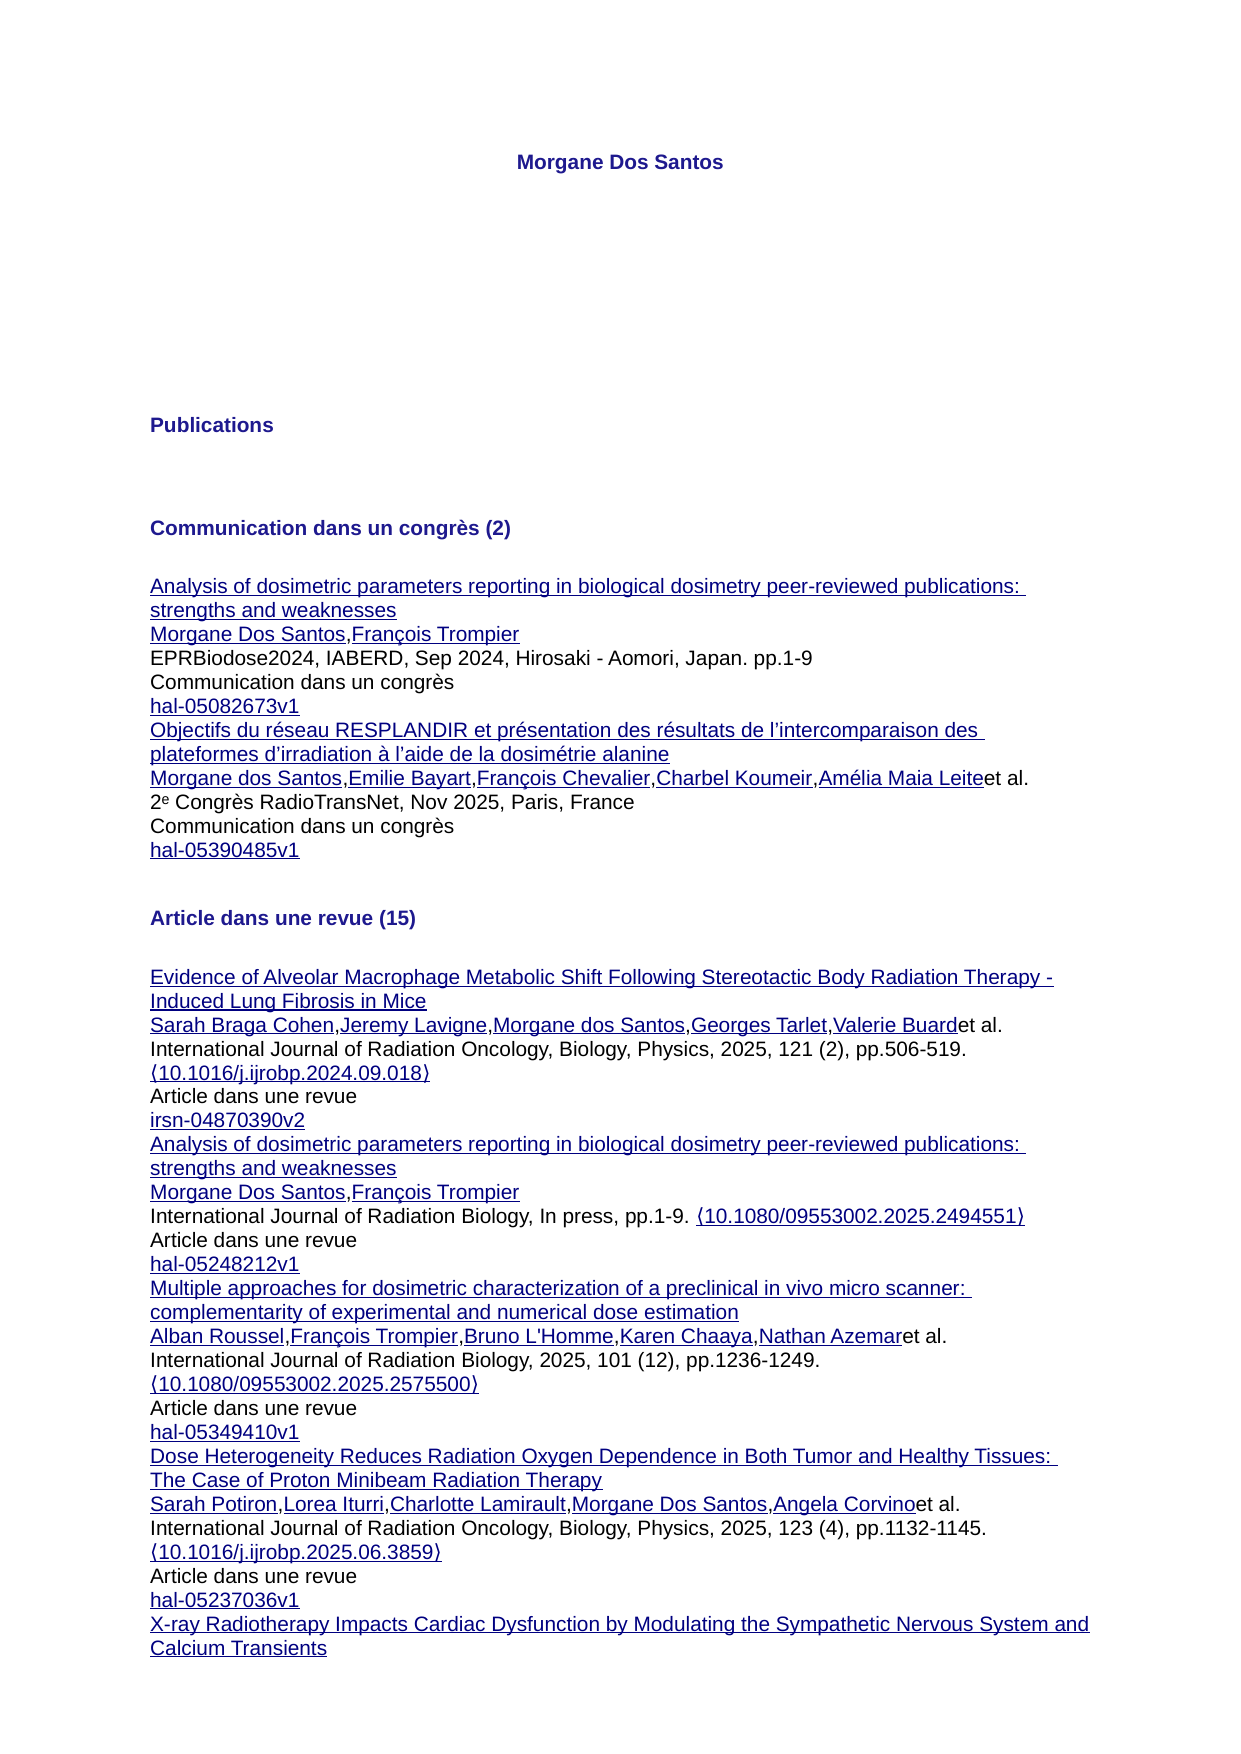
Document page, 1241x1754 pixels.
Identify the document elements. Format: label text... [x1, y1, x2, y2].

subtitle Publications [150, 412, 1090, 436]
table_cell Objectifs du réseau RESPLANDIR et présentation des résultats de l’intercomparaison des plateformes d’irradiation à l’aide de la dosimétrie alanine Morgane dos Santos,Emilie Bayart,François Chevalier,Charbel Koumeir,Amélia Maia Leiteet al. 2ᵉ Congrès RadioTransNet, Nov 2025, Paris, France Communication dans un congrès hal-05390485v1 [150, 718, 1090, 861]
table_header Analysis of dosimetric parameters reporting in biological dosimetry peer-reviewed publications: strengths and weaknesses Morgane Dos Santos,François Trompier EPRBiodose2024, IABERD, Sep 2024, Hirosaki - Aomori, Japan. pp.1-9 Communication dans un congrès hal-05082673v1 [150, 574, 1090, 718]
table_cell Calcium Transients [150, 1633, 1090, 1659]
table_header Evidence of Alveolar Macrophage Metabolic Shift Following Stereotactic Body Radiation Therapy -Induced Lung Fibrosis in Mice Sarah Braga Cohen,Jeremy Lavigne,Morgane dos Santos,Georges Tarlet,Valerie Buardet al. International Journal of Radiation Oncology, Biology, Physics, 2025, 121 (2), pp.506-519. ⟨10.1016/j.ijrobp.2024.09.018⟩ Article dans une revue irsn-04870390v2 [150, 965, 1090, 1132]
table_cell Analysis of dosimetric parameters reporting in biological dosimetry peer-reviewed publications: strengths and weaknesses Morgane Dos Santos,François Trompier International Journal of Radiation Biology, In press, pp.1-9. ⟨10.1080/09553002.2025.2494551⟩ Article dans une revue hal-05248212v1 [150, 1132, 1090, 1276]
table_cell Dose Heterogeneity Reduces Radiation Oxygen Dependence in Both Tumor and Healthy Tissues: The Case of Proton Minibeam Radiation Therapy Sarah Potiron,Lorea Iturri,Charlotte Lamirault,Morgane Dos Santos,Angela Corvinoet al. International Journal of Radiation Oncology, Biology, Physics, 2025, 123 (4), pp.1132-1145. ⟨10.1016/j.ijrobp.2025.06.3859⟩ Article dans une revue hal-05237036v1 [150, 1444, 1090, 1611]
table_cell X-ray Radiotherapy Impacts Cardiac Dysfunction by Modulating the Sympathetic Nervous System and [150, 1611, 1090, 1632]
subtitle Article dans une revue (15) [150, 906, 1090, 930]
table_cell Multiple approaches for dosimetric characterization of a preclinical in vivo micro scanner: complementarity of experimental and numerical dose estimation Alban Roussel,François Trompier,Bruno L'Homme,Karen Chaaya,Nathan Azemaret al. International Journal of Radiation Biology, 2025, 101 (12), pp.1236-1249. ⟨10.1080/09553002.2025.2575500⟩ Article dans une revue hal-05349410v1 [150, 1276, 1090, 1444]
subtitle Morgane Dos Santos [150, 150, 1090, 174]
subtitle Communication dans un congrès (2) [150, 516, 1090, 539]
